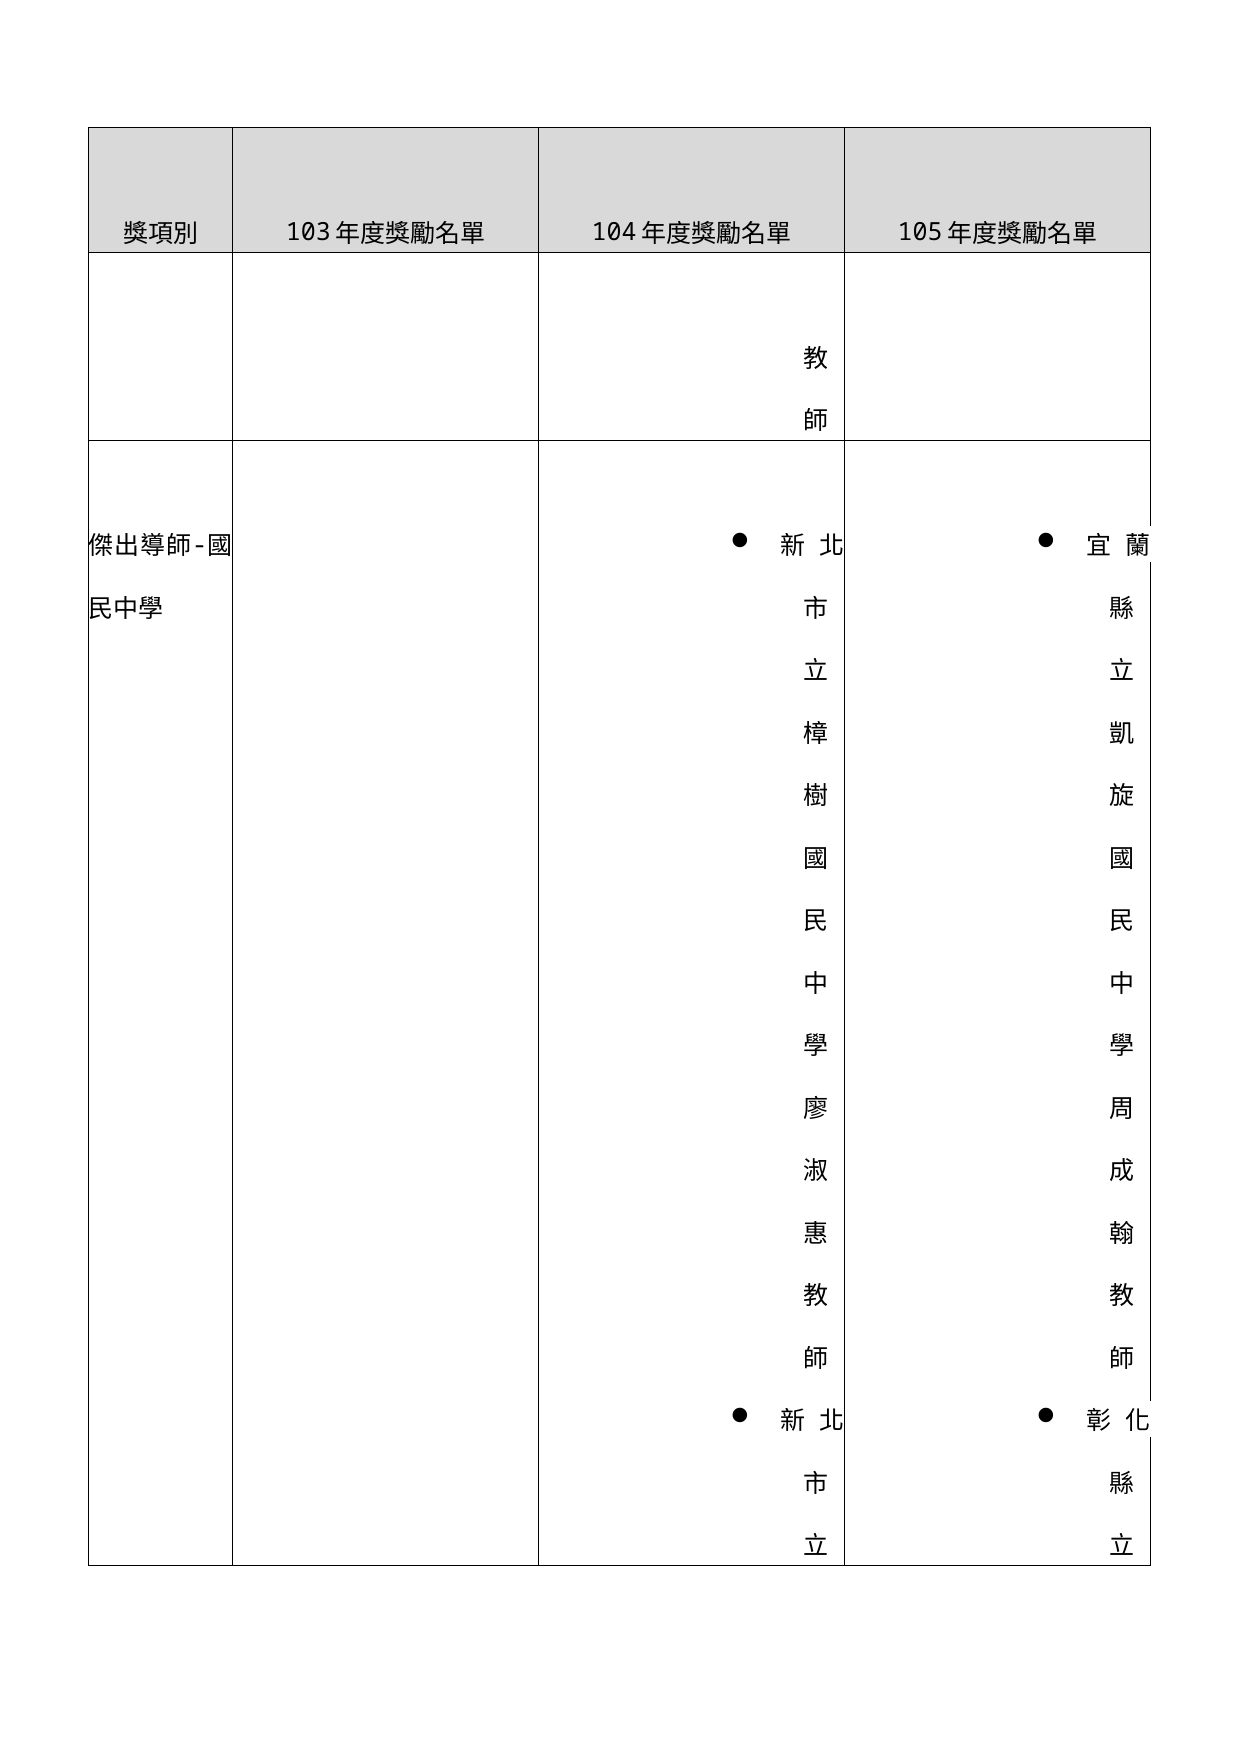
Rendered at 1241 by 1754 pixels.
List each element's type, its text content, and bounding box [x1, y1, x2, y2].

table_cell [233, 441, 538, 1564]
table_cell [89, 253, 232, 439]
table_header 104年度獎勵名單 [539, 128, 844, 252]
table_cell 基隆市信義區深美國民小學林月梅教師 屏東縣屏東市歸來國民小學黃素卿教師 彰化縣和美鎮新庄國民小學余齊君教師 新北市汐止區保長國民小學李凱莉教師 高雄市前鎮區光華國民小學周芳如教師 [845, 253, 1150, 439]
table_cell 新北市立樟樹國民中學廖淑惠教師 新北市立明志國民中學黃齡慧教師 桃園市立大華高級中學邱秀春教師 臺東縣立新生國民中學黃淑慧教師 雲林縣立石榴國民中學汪紅英教師 [539, 441, 844, 1564]
table_cell 國立臺北教育大學附設實驗國民小學楊惠津教師 桃園市八德區大勇國民小學顏淑津教師 臺中市南屯區文山國民小學許雲秋教師 高雄市前鎮區光華國民小學林孟艾教師 南投縣草屯鎮碧峰國民小學李明樺教師 [539, 253, 844, 439]
table_header 103年度獎勵名單 [233, 128, 538, 252]
table_cell 宜蘭縣立凱旋國民中學周成翰教師 彰化縣立草湖國民中學洪芯嵐教師 臺北市立蘭州國民中學葉淑珍教師 新北市立永和國民中學陸宜欣教師 臺中市立清泉國民中學陳明莉教師 [845, 441, 1150, 1564]
table_header 105年度獎勵名單 [845, 128, 1150, 252]
table_cell [233, 253, 538, 439]
table_cell 傑出導師-國民中學 [89, 441, 232, 1564]
table_header 獎項別 [89, 128, 232, 252]
